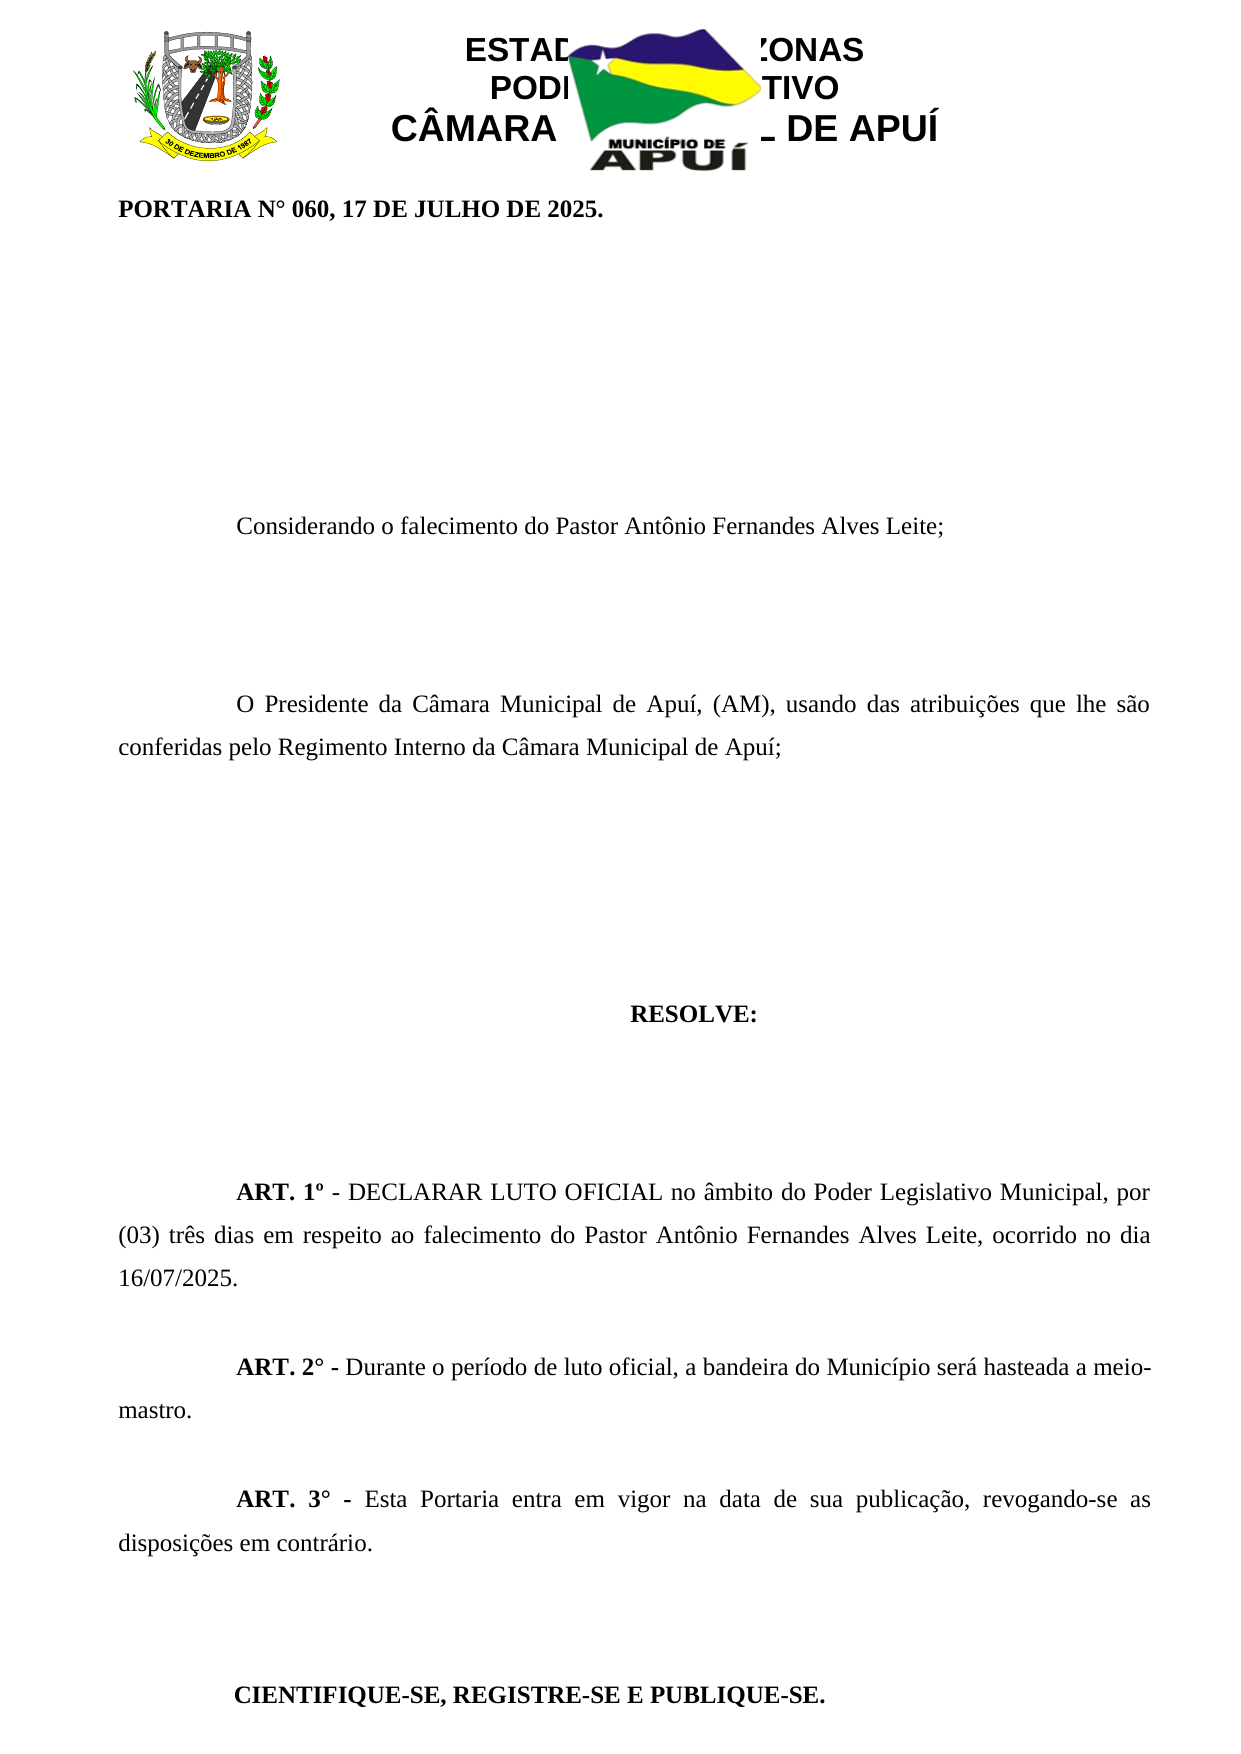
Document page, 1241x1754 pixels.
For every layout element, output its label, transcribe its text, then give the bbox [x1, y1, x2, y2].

list ART. 3° - Esta Portaria entra em vigor na data de sua publicação, revogando-se as disposições em contrário. [118, 1484, 1152, 1556]
list RESOLVE: [118, 999, 1152, 1028]
text CIENTIFIQUE-SE, REGISTRE-SE E PUBLIQUE-SE. [177, 1681, 1160, 1709]
list O Presidente da Câmara Municipal de Apuí, (AM), usando das atribuições que lhe são conferidas pelo Regimento Interno da Câmara Municipal de Apuí; [118, 689, 1152, 761]
list ART. 2° - Durante o período de luto oficial, a bandeira do Município será hasteada a meio-mastro. [118, 1352, 1152, 1424]
text PORTARIA N° 060, 17 DE JULHO DE 2025. [118, 194, 1160, 223]
list ART. 1º - DECLARAR LUTO OFICIAL no âmbito do Poder Legislativo Municipal, por (03) três dias em respeito ao falecimento do Pastor Antônio Fernandes Alves Leite, ocorrido no dia 16/07/2025. [118, 1177, 1152, 1292]
list Considerando o falecimento do Pastor Antônio Fernandes Alves Leite; [118, 511, 1152, 540]
